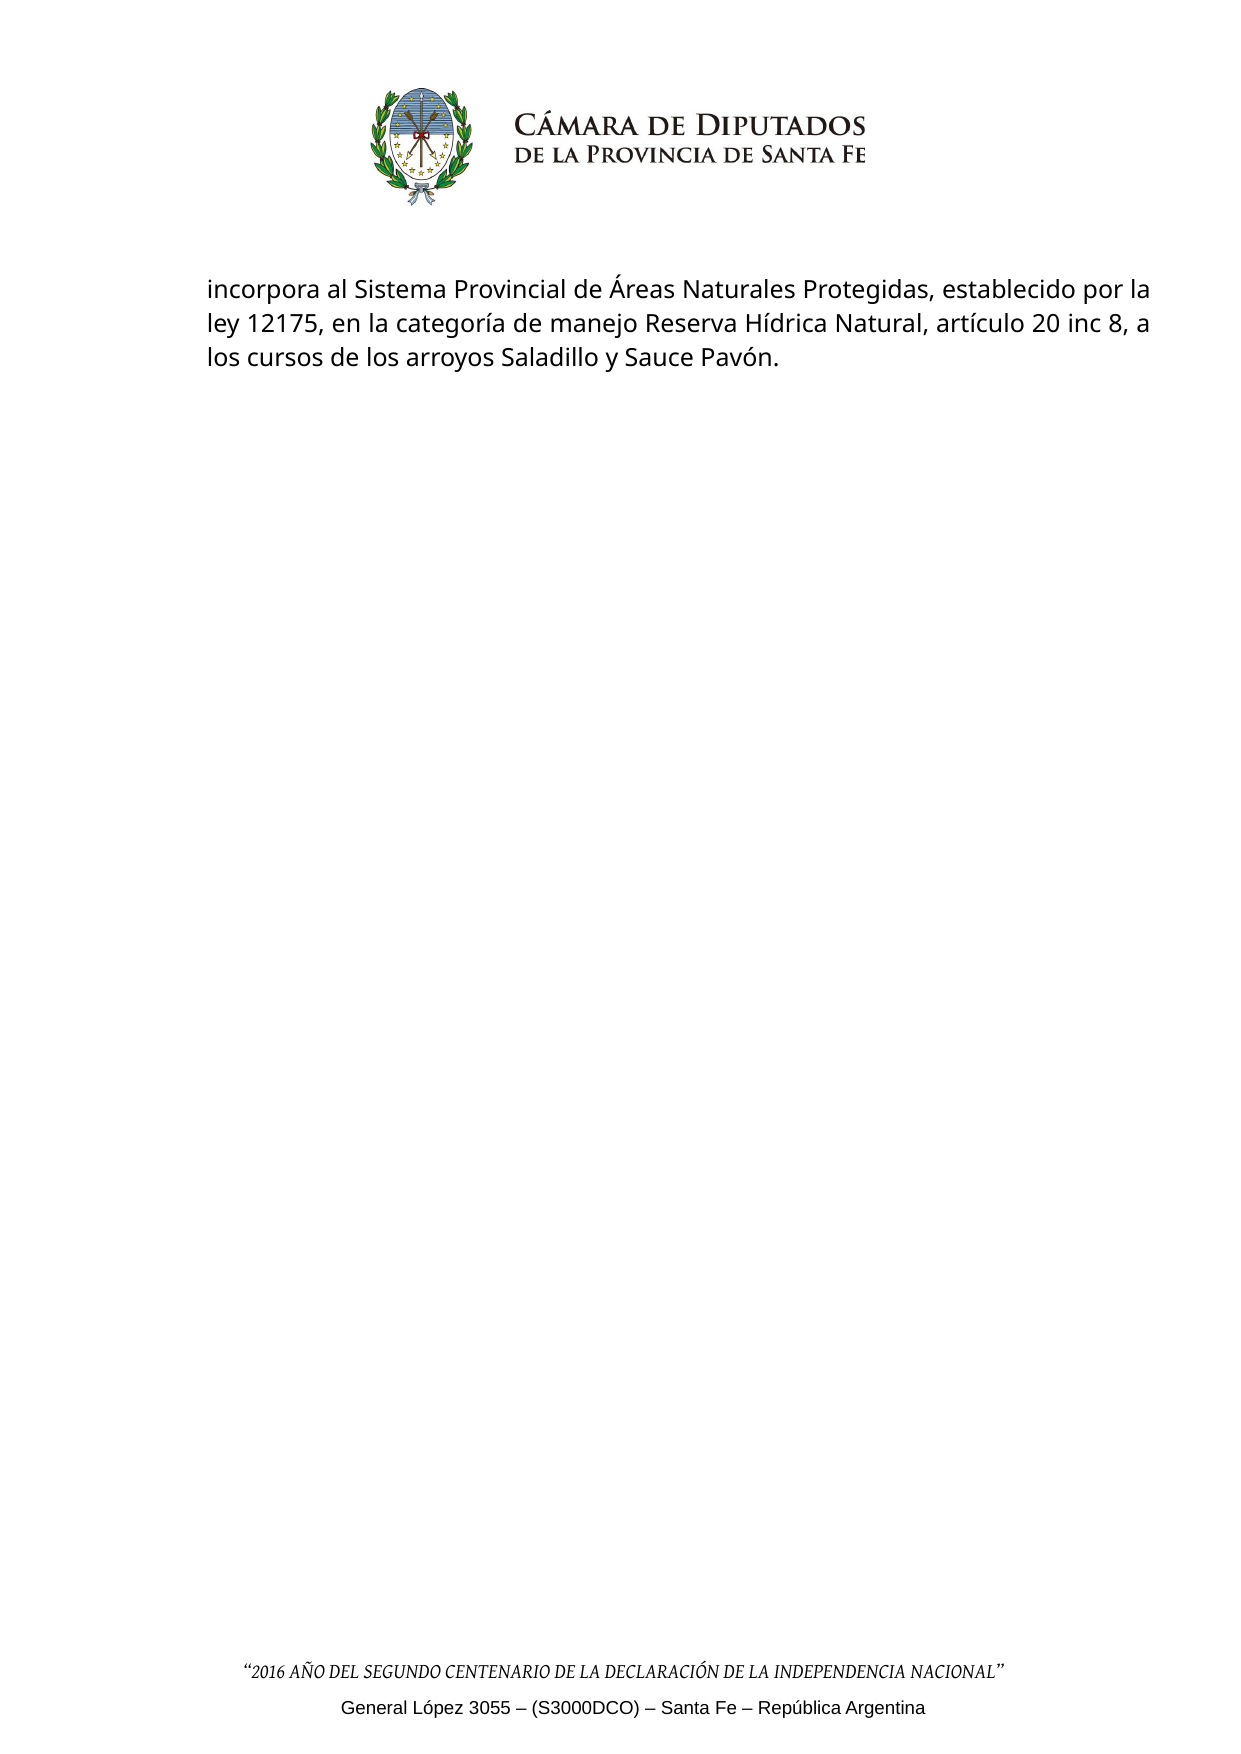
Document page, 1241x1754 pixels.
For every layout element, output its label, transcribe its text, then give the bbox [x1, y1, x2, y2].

text incorpora al Sistema Provincial de Áreas Naturales Protegidas, establecido por la ley 12175, en la categoría de manejo Reserva Hídrica Natural, artículo 20 inc 8, a los cursos de los arroyos Saladillo y Sauce Pavón. [207, 272, 1152, 374]
picture [370, 88, 866, 210]
